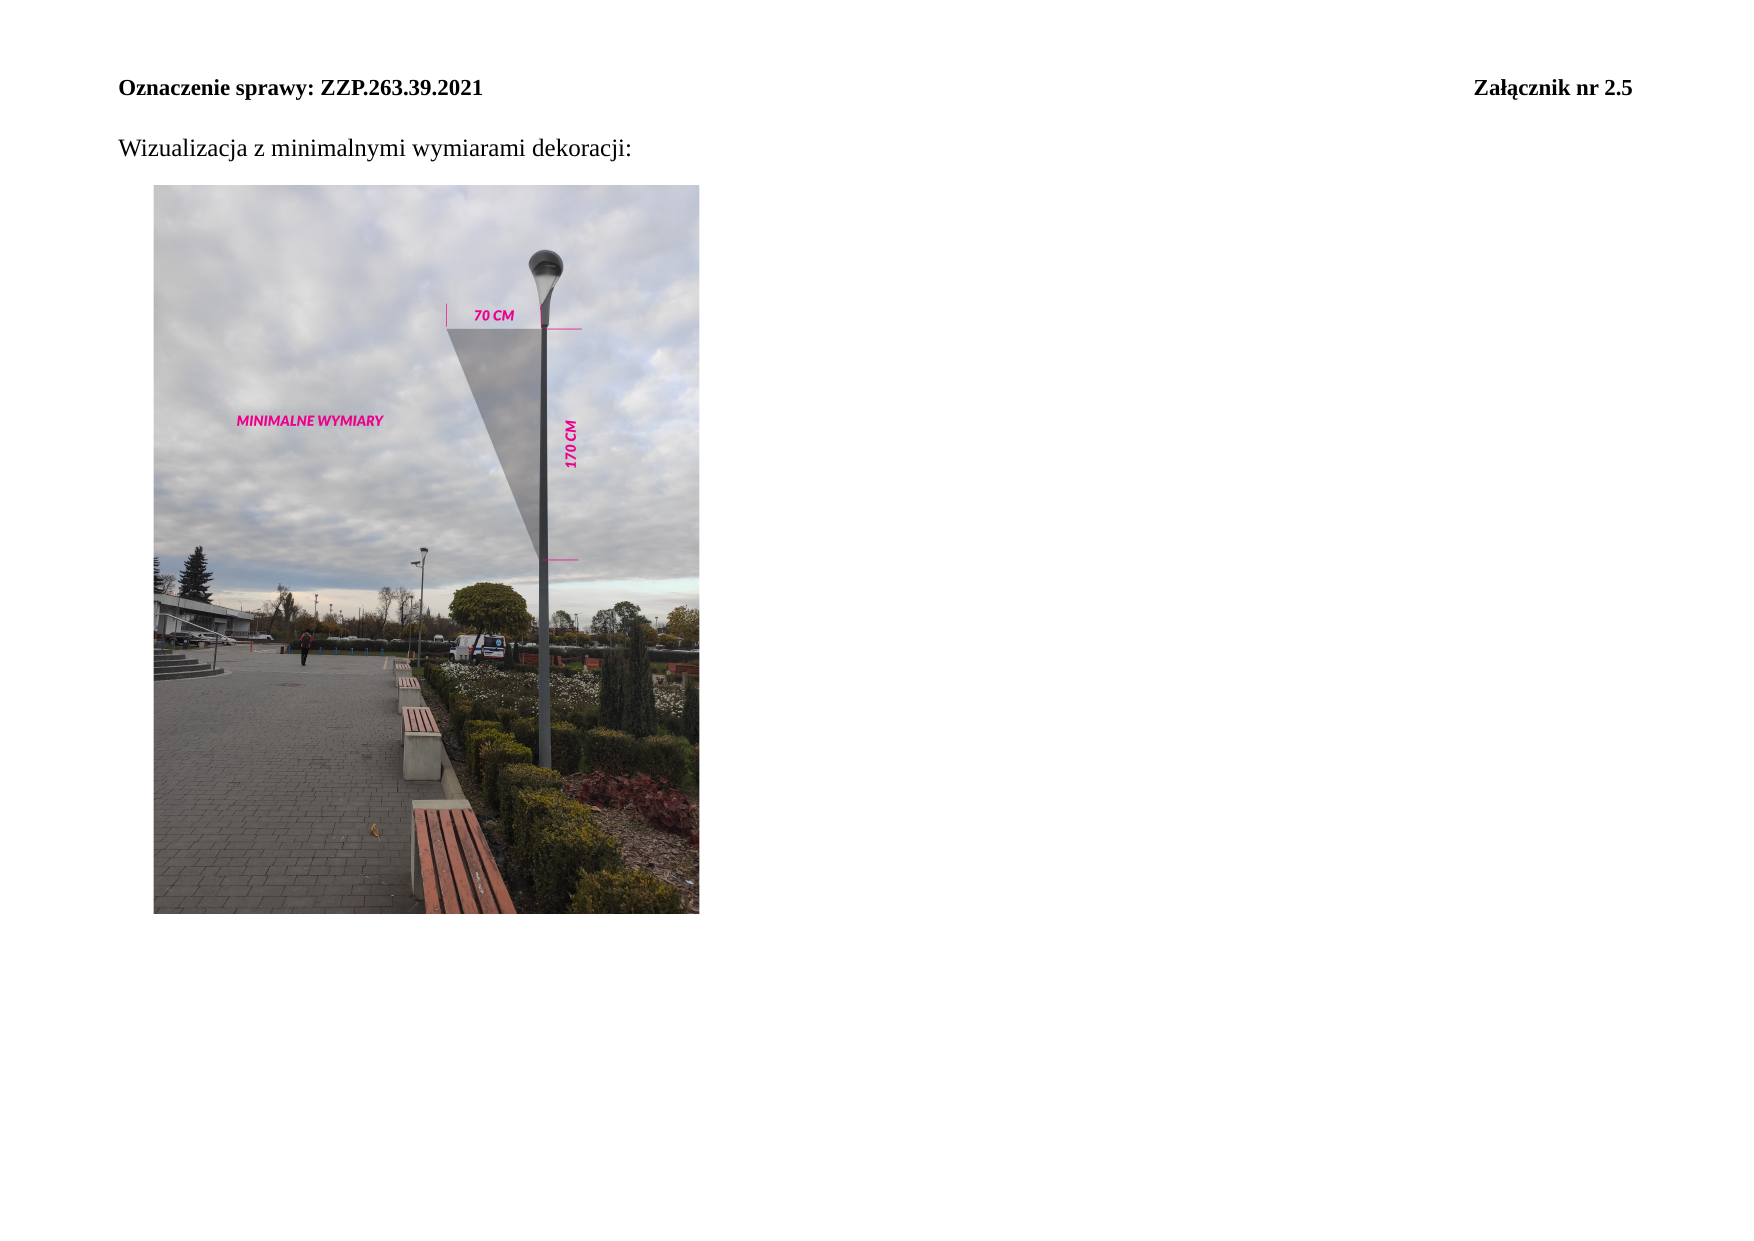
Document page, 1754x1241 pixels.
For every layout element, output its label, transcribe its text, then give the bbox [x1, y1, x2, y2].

text Wizualizacja z minimalnymi wymiarami dekoracji: [118, 133, 1636, 161]
